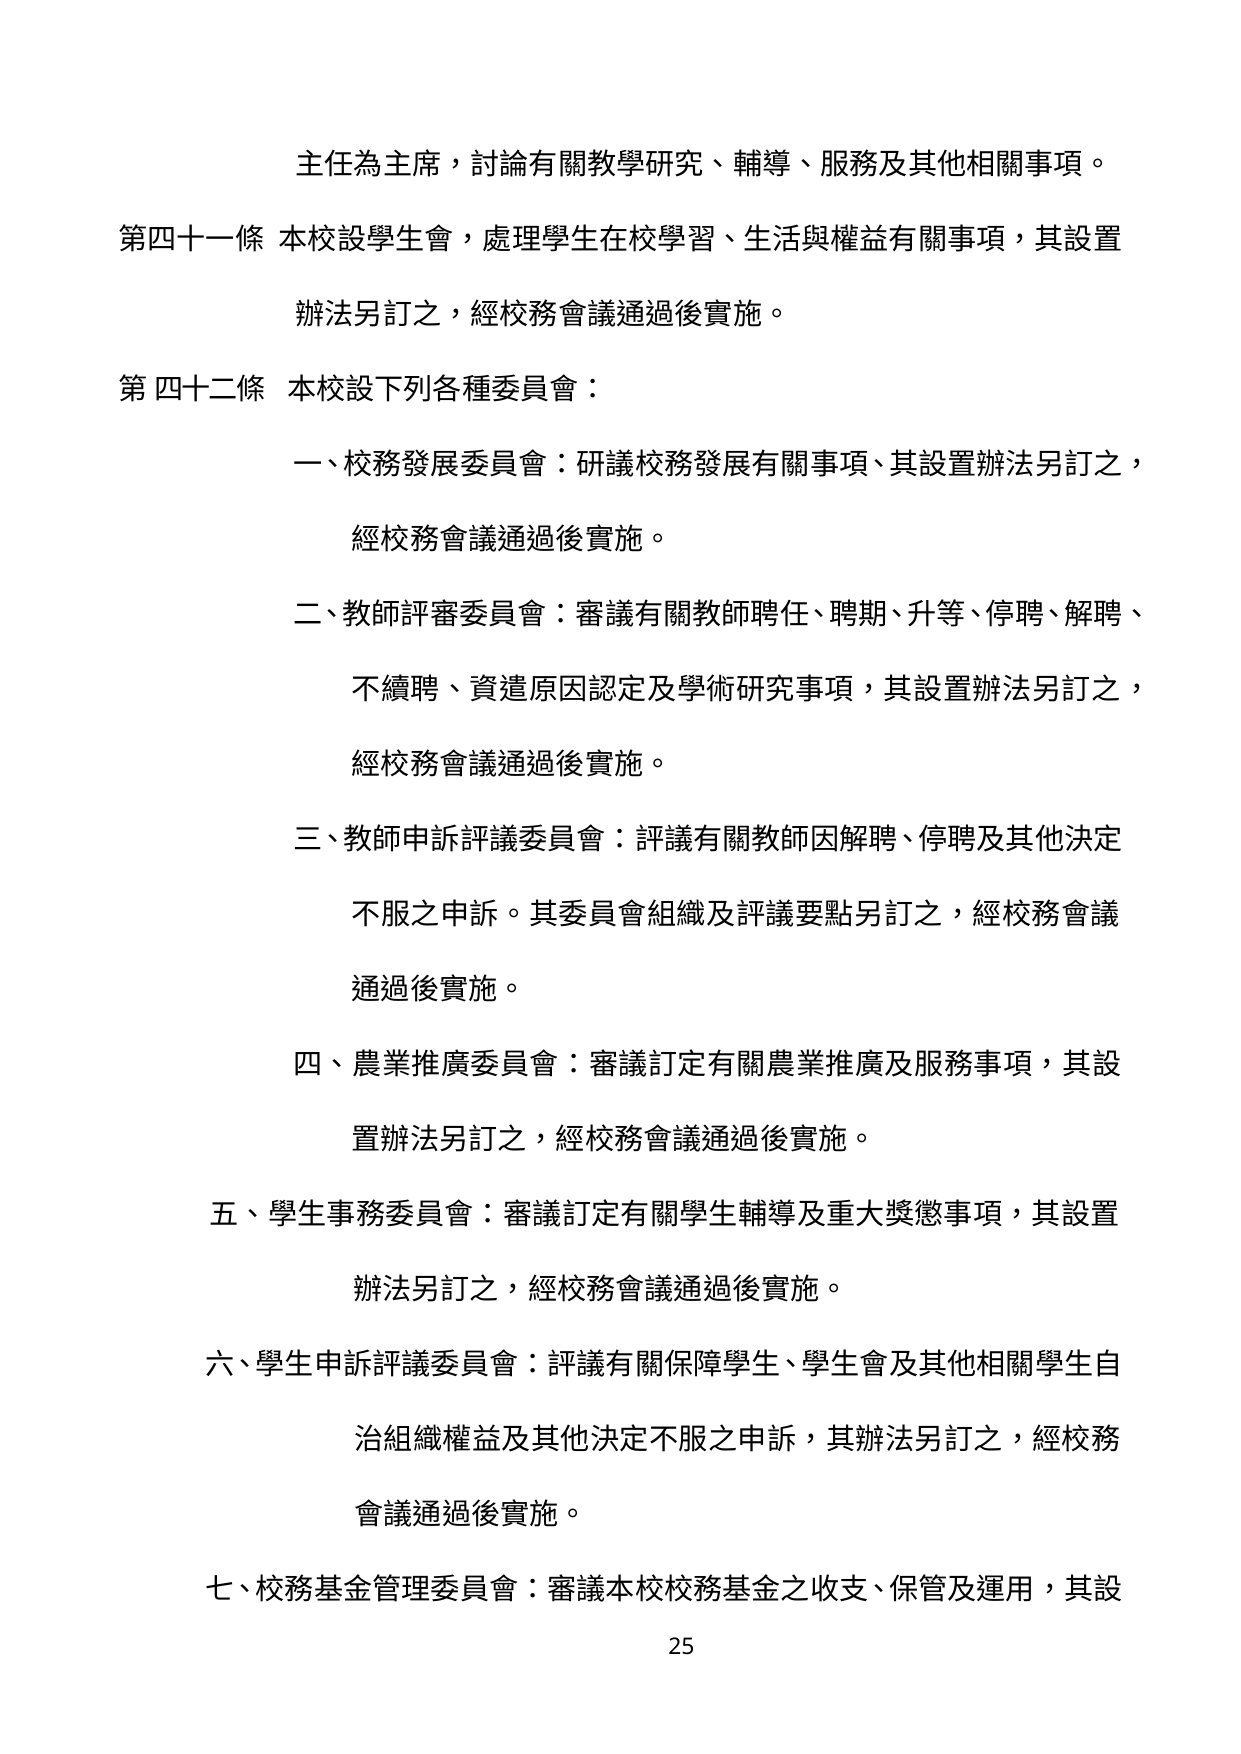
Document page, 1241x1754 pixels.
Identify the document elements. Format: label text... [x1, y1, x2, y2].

text 第四十一條 本校設學生會，處理學生在校學習、生活與權益有關事項，其設置辦法另訂之，經校務會議通過後實施。 [118, 199, 1122, 349]
text 主任為主席，討論有關教學研究、輔導、服務及其他相關事項。 [118, 124, 1122, 199]
text 五、學生事務委員會：審議訂定有關學生輔導及重大獎懲事項，其設置辦法另訂之，經校務會議通過後實施。 [118, 1174, 1122, 1324]
text 二、教師評審委員會：審議有關教師聘任、聘期、升等、停聘、解聘、不續聘、資遣原因認定及學術研究事項，其設置辦法另訂之，經校務會議通過後實施。 [293, 574, 1122, 799]
text 一、校務發展委員會：研議校務發展有關事項、其設置辦法另訂之，經校務會議通過後實施。 [293, 424, 1122, 574]
text 四、農業推廣委員會：審議訂定有關農業推廣及服務事項，其設置辦法另訂之，經校務會議通過後實施。 [293, 1024, 1122, 1174]
text 七、校務基金管理委員會：審議本校校務基金之收支、保管及運用，其設 [118, 1549, 1122, 1624]
text 三、教師申訴評議委員會：評議有關教師因解聘、停聘及其他決定不服之申訴。其委員會組織及評議要點另訂之，經校務會議通過後實施。 [293, 799, 1122, 1024]
text 第 四十二條 本校設下列各種委員會： [118, 349, 1122, 424]
text 六、學生申訴評議委員會：評議有關保障學生、學生會及其他相關學生自治組織權益及其他決定不服之申訴，其辦法另訂之，經校務會議通過後實施。 [118, 1324, 1122, 1549]
